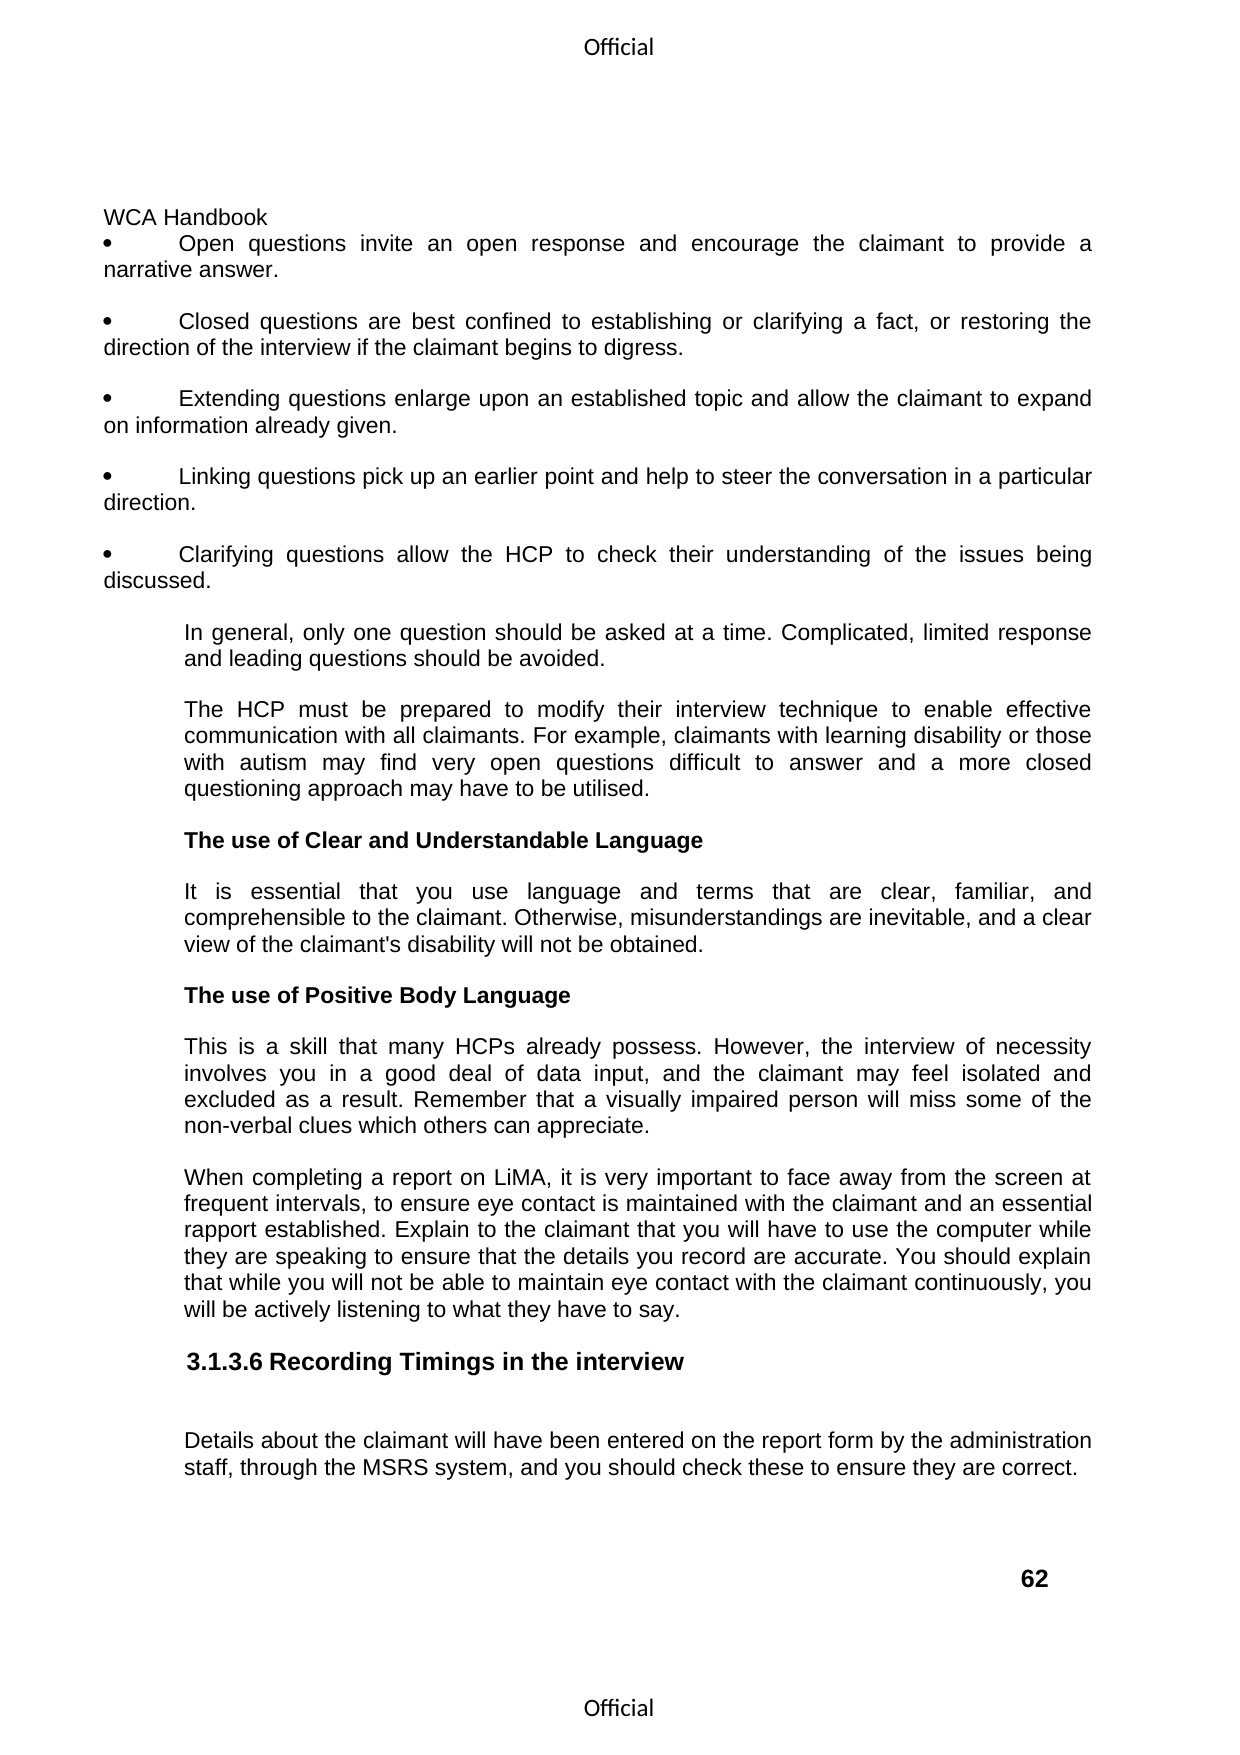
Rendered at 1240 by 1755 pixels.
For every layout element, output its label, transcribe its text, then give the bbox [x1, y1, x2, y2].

text 3.1.3.6 Recording Timings in the interview [103, 1347, 1211, 1376]
text The HCP must be prepared to modify their interview technique to enable effective communication with all claimants. For example, claimants with learning disability or those with autism may find very open questions difficult to answer and a more closed questioning approach may have to be utilised. [184, 696, 1093, 802]
text When completing a report on LiMA, it is very important to face away from the screen at frequent intervals, to ensure eye contact is maintained with the claimant and an essential rapport established. Explain to the claimant that you will have to use the computer while they are speaking to ensure that the details you record are accurate. You should explain that while you will not be able to maintain eye contact with the claimant continuously, you will be actively listening to what they have to say. [184, 1164, 1093, 1322]
list Clarifying questions allow the HCP to check their understanding of the issues being discussed. [103, 541, 1093, 593]
list Open questions invite an open response and encourage the claimant to provide a narrative answer. [103, 230, 1093, 283]
text The use of Positive Body Language [184, 982, 1093, 1008]
text Details about the claimant will have been entered on the report form by the administration staff, through the MSRS system, and you should check these to ensure they are correct. [184, 1427, 1093, 1480]
list Closed questions are best confined to establishing or clarifying a fact, or restoring the direction of the interview if the claimant begins to digress. [103, 308, 1093, 360]
text The use of Clear and Understandable Language [184, 827, 1093, 853]
list Extending questions enlarge upon an established topic and allow the claimant to expand on information already given. [103, 385, 1093, 438]
text This is a skill that many HCPs already possess. However, the interview of necessity involves you in a good deal of data input, and the claimant may feel isolated and excluded as a result. Remember that a visually impaired person will miss some of the non-verbal clues which others can appreciate. [184, 1033, 1093, 1139]
text It is essential that you use language and terms that are clear, familiar, and comprehensible to the claimant. Otherwise, misunderstandings are inevitable, and a clear view of the claimant's disability will not be obtained. [184, 878, 1093, 957]
list Linking questions pick up an earlier point and help to steer the conversation in a particular direction. [103, 463, 1093, 516]
text In general, only one question should be asked at a time. Complicated, limited response and leading questions should be avoided. [184, 618, 1093, 671]
